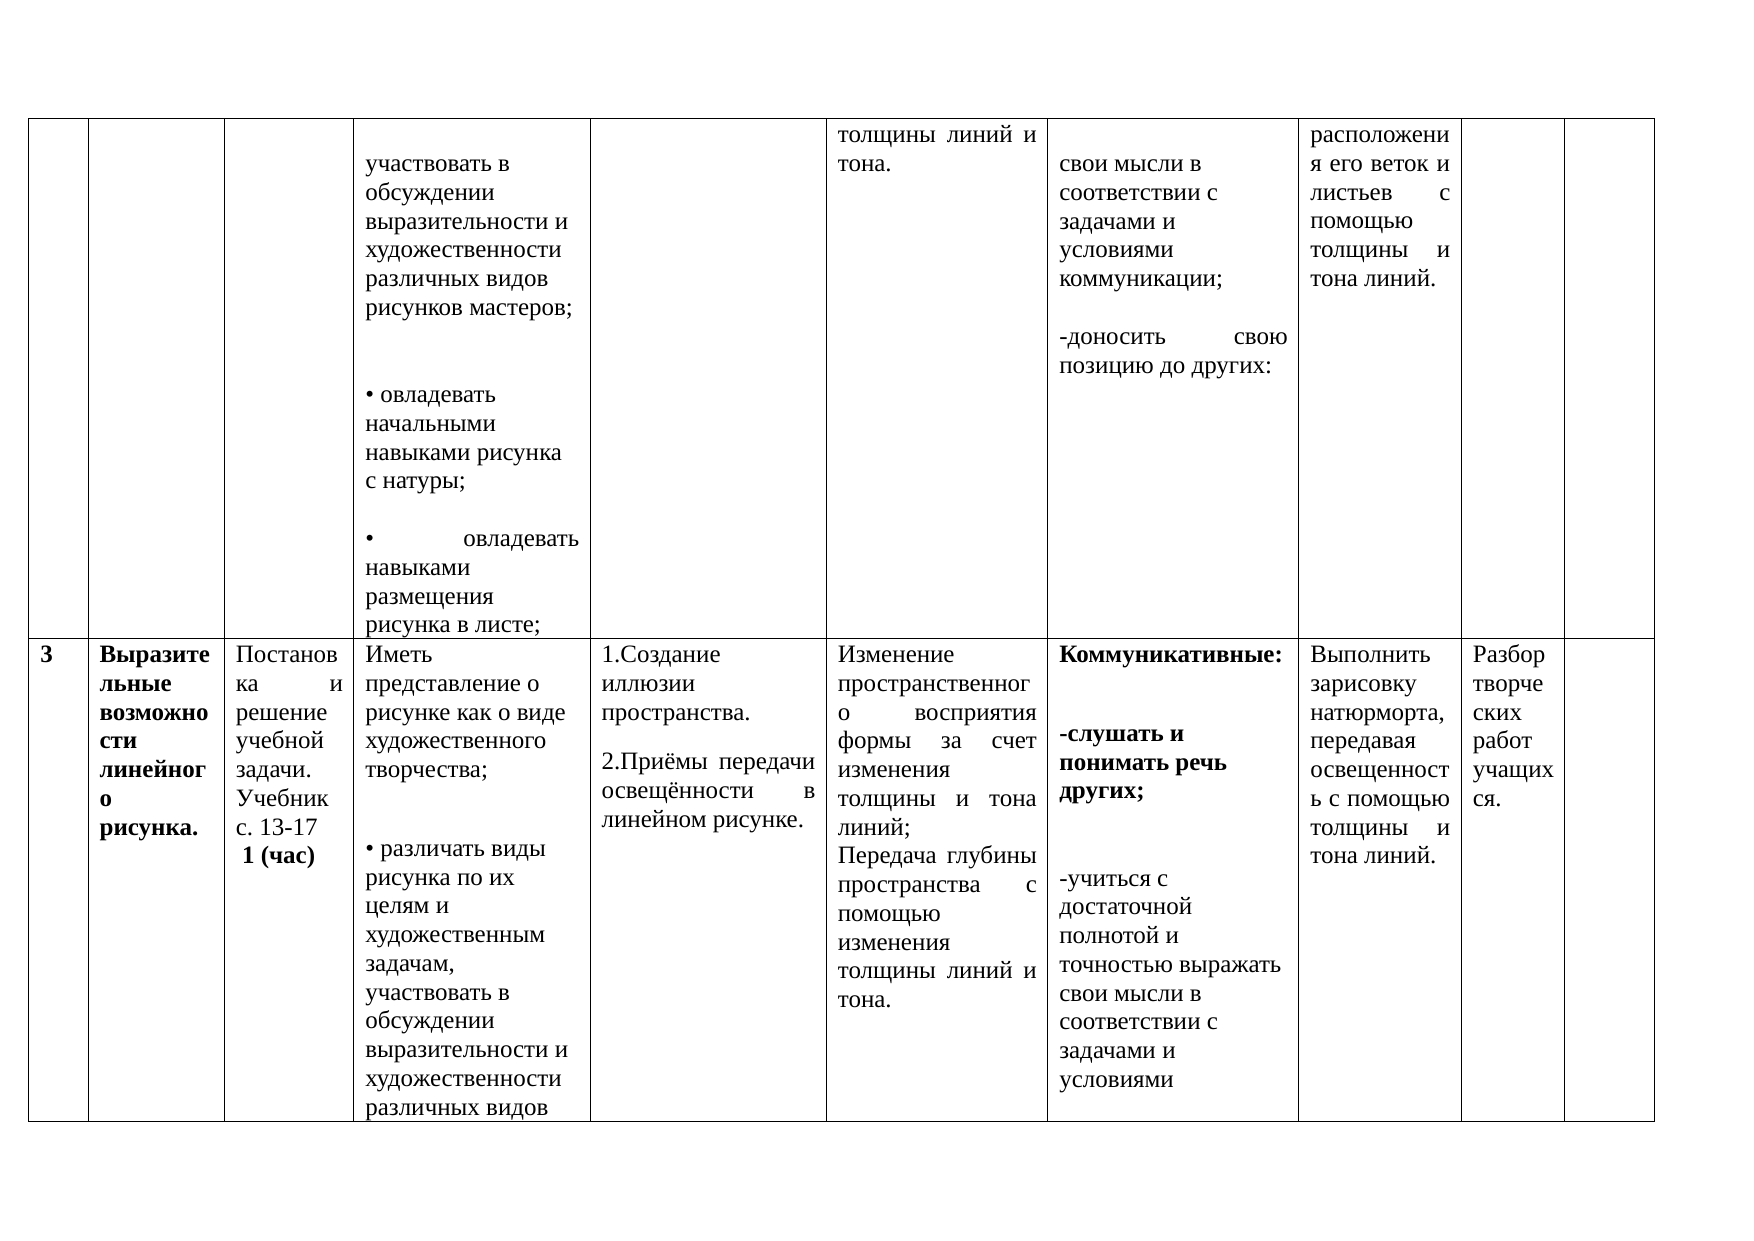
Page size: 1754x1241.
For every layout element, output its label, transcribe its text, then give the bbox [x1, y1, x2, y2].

table_cell [1565, 119, 1654, 638]
table_cell [89, 119, 224, 638]
table_cell Постановка и решение учебной задачи. Учебник с. 13-17 1 (час) [225, 639, 353, 1121]
table_cell толщины линий и тона. [827, 119, 1047, 638]
table_cell 3 [29, 639, 88, 1121]
table_cell Выполнить зарисовку натюрморта, передавая освещенность с помощью толщины и тона линий. [1299, 639, 1461, 1121]
table_cell Изменение пространственного восприятия формы за счет изменения толщины и тона линий; Передача глубины пространства с помощью изменения толщины линий и тона. [827, 639, 1047, 1121]
table_cell свои мысли в соответствии с задачами и условиями коммуникации; -доносить свою позицию до других: [1048, 119, 1298, 638]
table_cell Выразительные возможности линейного рисунка. [89, 639, 224, 1121]
table_cell Иметь представление о рисунке как о виде художе­ственного творчества; • различать виды рисунка по их целям и художественным задачам, участвовать в обсуждении выразительности и худо­жественности различных видов [354, 639, 590, 1121]
table_cell Разбор творческих работ учащихся. [1462, 639, 1564, 1121]
table_cell [225, 119, 353, 638]
table_cell [1565, 639, 1654, 1121]
table_cell расположения его веток и листьев с помощью толщины и тона линий. [1299, 119, 1461, 638]
table_cell [591, 119, 826, 638]
table_cell Коммуникативные: -слушать и понимать речь других; -учиться с достаточной полнотой и точностью выражать свои мысли в соответствии с задачами и условиями [1048, 639, 1298, 1121]
table_cell участвовать в обсуждении выразительности и худо­жественности различных видов рисунков мастеров; • овладевать начальными навыками рисунка с натуры; • овладевать навыками размещения рисунка в листе; [354, 119, 590, 638]
table_cell [29, 119, 88, 638]
table_cell [1462, 119, 1564, 638]
table_cell 1.Создание иллюзии пространства. 2.Приёмы передачи освещённости в линейном рисунке. [591, 639, 826, 1121]
